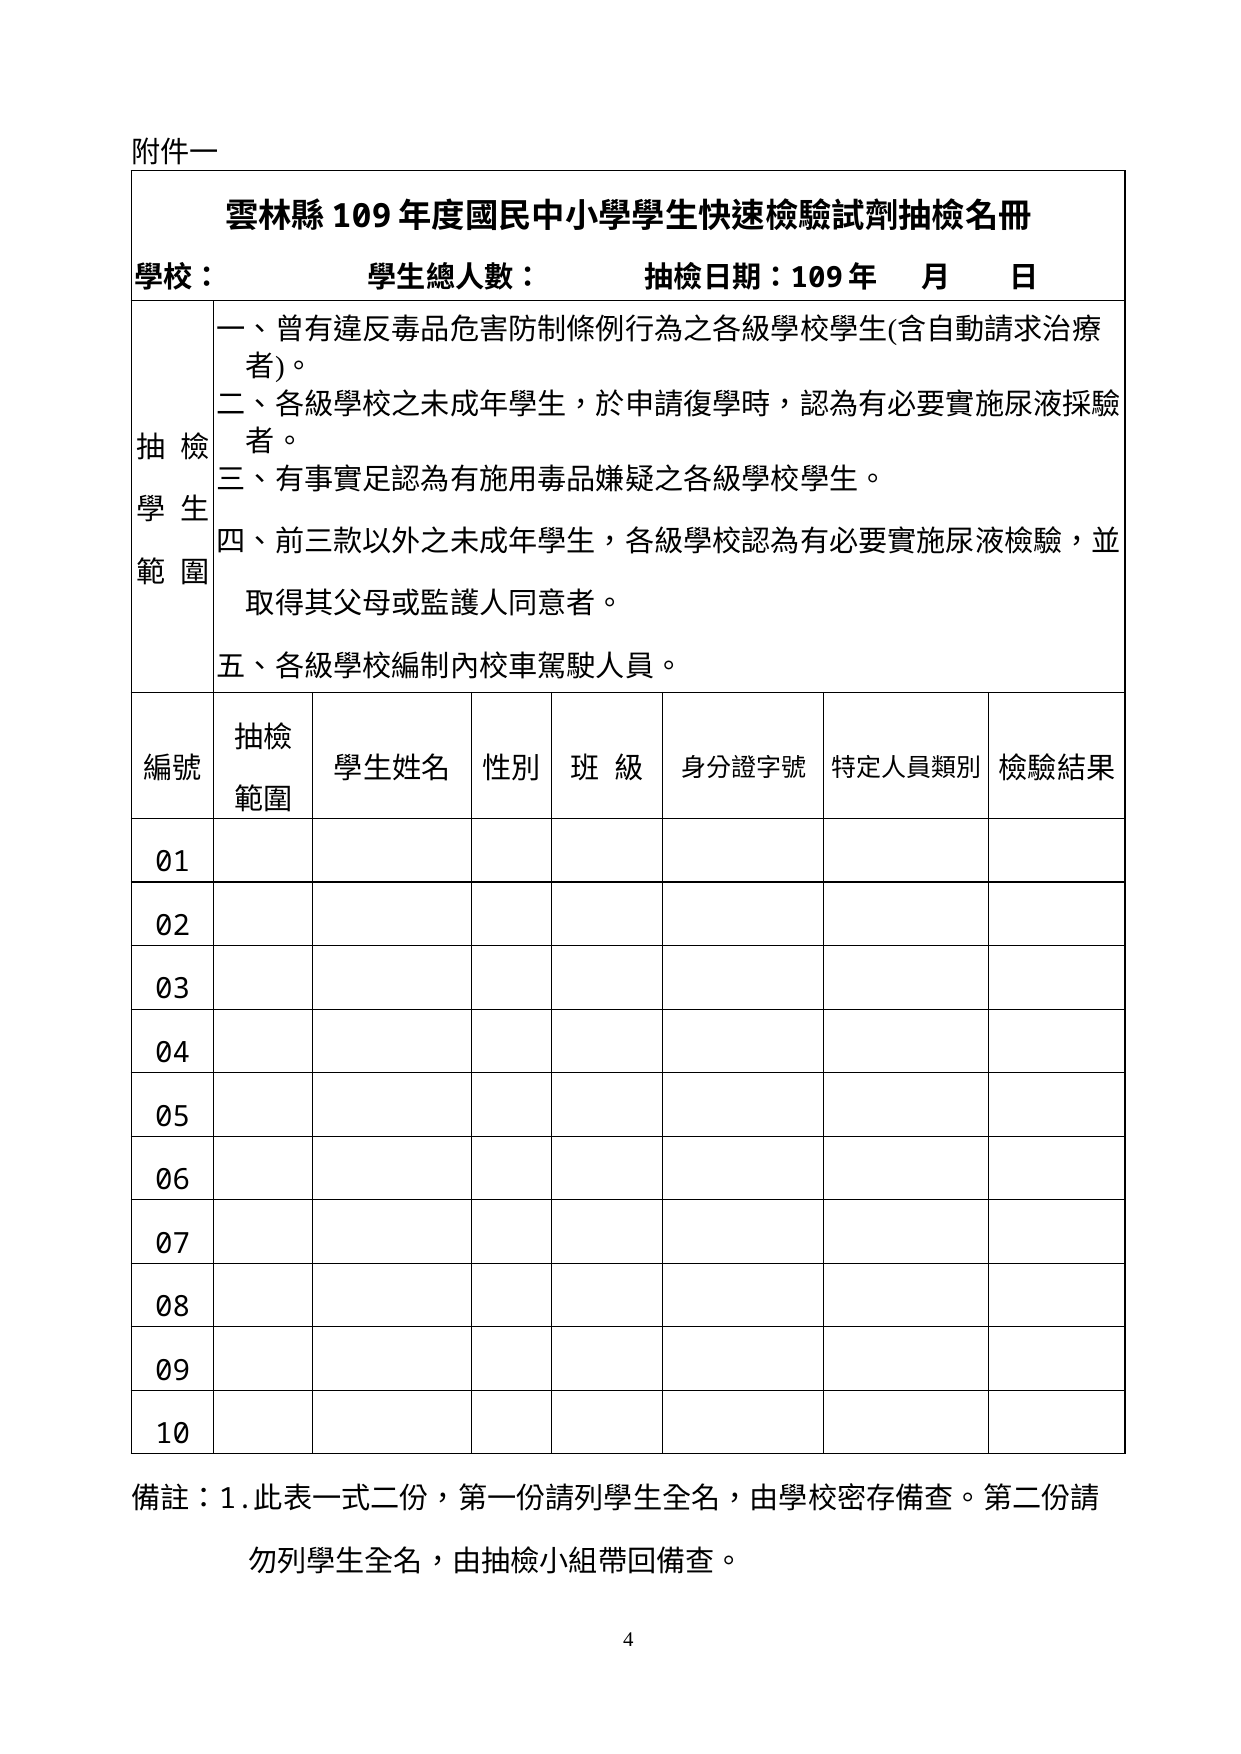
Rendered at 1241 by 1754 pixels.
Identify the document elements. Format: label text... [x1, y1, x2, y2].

table_cell [313, 819, 471, 881]
table_cell [824, 1137, 988, 1199]
table_cell 04 [132, 1010, 213, 1072]
table_cell [552, 883, 662, 945]
table_cell 06 [132, 1137, 213, 1199]
table_cell [313, 883, 471, 945]
table_cell [824, 819, 988, 881]
table_cell [989, 819, 1124, 881]
table_cell [472, 946, 551, 1008]
table_cell [313, 1137, 471, 1199]
table_cell [663, 1200, 823, 1263]
table_cell [552, 946, 662, 1008]
table_cell [552, 1073, 662, 1136]
text 備註：1.此表一式二份，第一份請列學生全名，由學校密存備查。第二份請勿列學生全名，由抽檢小組帶回備查。 [131, 1454, 1125, 1579]
table_cell [472, 883, 551, 945]
table_cell 08 [132, 1264, 213, 1326]
table_cell [989, 1137, 1124, 1199]
table_cell [663, 1010, 823, 1072]
table_cell [313, 1327, 471, 1390]
table_cell [552, 819, 662, 881]
table_cell [989, 946, 1124, 1008]
table_cell [313, 1391, 471, 1453]
table_cell [214, 1137, 312, 1199]
table_cell 02 [132, 883, 213, 945]
table_cell [989, 1264, 1124, 1326]
table_cell 編號 [132, 693, 213, 818]
table_cell [663, 1391, 823, 1453]
table_cell [663, 1137, 823, 1199]
table_cell [824, 946, 988, 1008]
table_cell 05 [132, 1073, 213, 1136]
table_cell [663, 1264, 823, 1326]
table_cell 抽 檢 學 生 範 圍 [132, 301, 213, 692]
table_cell [313, 1200, 471, 1263]
table_cell [989, 1073, 1124, 1136]
table_cell [989, 1391, 1124, 1453]
table_cell 學生姓名 [313, 693, 471, 818]
table_cell [214, 819, 312, 881]
table_cell [824, 1010, 988, 1072]
table_cell [214, 1200, 312, 1263]
table_cell [214, 1327, 312, 1390]
table_cell [663, 883, 823, 945]
table_cell [214, 1010, 312, 1072]
table_cell 身分證字號 [663, 693, 823, 818]
table_cell [313, 1073, 471, 1136]
table_cell [472, 1137, 551, 1199]
table_cell [214, 1391, 312, 1453]
table_cell 03 [132, 946, 213, 1008]
table_cell [663, 1073, 823, 1136]
table_cell [472, 1327, 551, 1390]
table_cell [824, 1264, 988, 1326]
table_cell [552, 1391, 662, 1453]
table_cell [824, 1200, 988, 1263]
table_cell 班 級 [552, 693, 662, 818]
table_cell [663, 819, 823, 881]
table_cell [472, 819, 551, 881]
table_cell [824, 883, 988, 945]
table_cell 性別 [472, 693, 551, 818]
table_cell [214, 1073, 312, 1136]
table_cell [824, 1327, 988, 1390]
table_cell [552, 1010, 662, 1072]
table_cell 抽檢 範圍 [214, 693, 312, 818]
table_cell [989, 1010, 1124, 1072]
table_cell [824, 1073, 988, 1136]
table_header 雲林縣109年度國民中小學學生快速檢驗試劑抽檢名冊 學校： 學生總人數： 抽檢日期：109年 月 日 [132, 171, 1124, 300]
table_cell [214, 883, 312, 945]
table_cell [214, 946, 312, 1008]
table_cell [214, 1264, 312, 1326]
table_cell [552, 1137, 662, 1199]
table_cell 一、曾有違反毒品危害防制條例行為之各級學校學生(含自動請求治療 者)。 二、各級學校之未成年學生，於申請復學時，認為有必要實施尿液採驗 者。 三、有事實足認為有施用毒品嫌疑之各級學校學生。 四、前三款以外之未成年學生，各級學校認為有必要實施尿液檢驗，並 取得其父母或監護人同意者。 五、各級學校編制內校車駕駛人員。 [214, 301, 1124, 692]
table_cell 特定人員類別 [824, 693, 988, 818]
table_cell 01 [132, 819, 213, 881]
table_cell 09 [132, 1327, 213, 1390]
table_cell [989, 1200, 1124, 1263]
table_cell [824, 1391, 988, 1453]
table_cell [472, 1200, 551, 1263]
table_cell 10 [132, 1391, 213, 1453]
table_cell [313, 1264, 471, 1326]
table_cell [663, 1327, 823, 1390]
table_cell [472, 1073, 551, 1136]
table_cell [313, 1010, 471, 1072]
table_cell [552, 1200, 662, 1263]
table_cell [472, 1010, 551, 1072]
table_cell 檢驗結果 [989, 693, 1124, 818]
table_cell [663, 946, 823, 1008]
table_cell [552, 1327, 662, 1390]
table_cell [989, 1327, 1124, 1390]
table_cell [552, 1264, 662, 1326]
table_cell [472, 1391, 551, 1453]
table_cell [989, 883, 1124, 945]
table_cell [472, 1264, 551, 1326]
table_cell [313, 946, 471, 1008]
text 附件一 [131, 108, 1125, 170]
table_cell 07 [132, 1200, 213, 1263]
